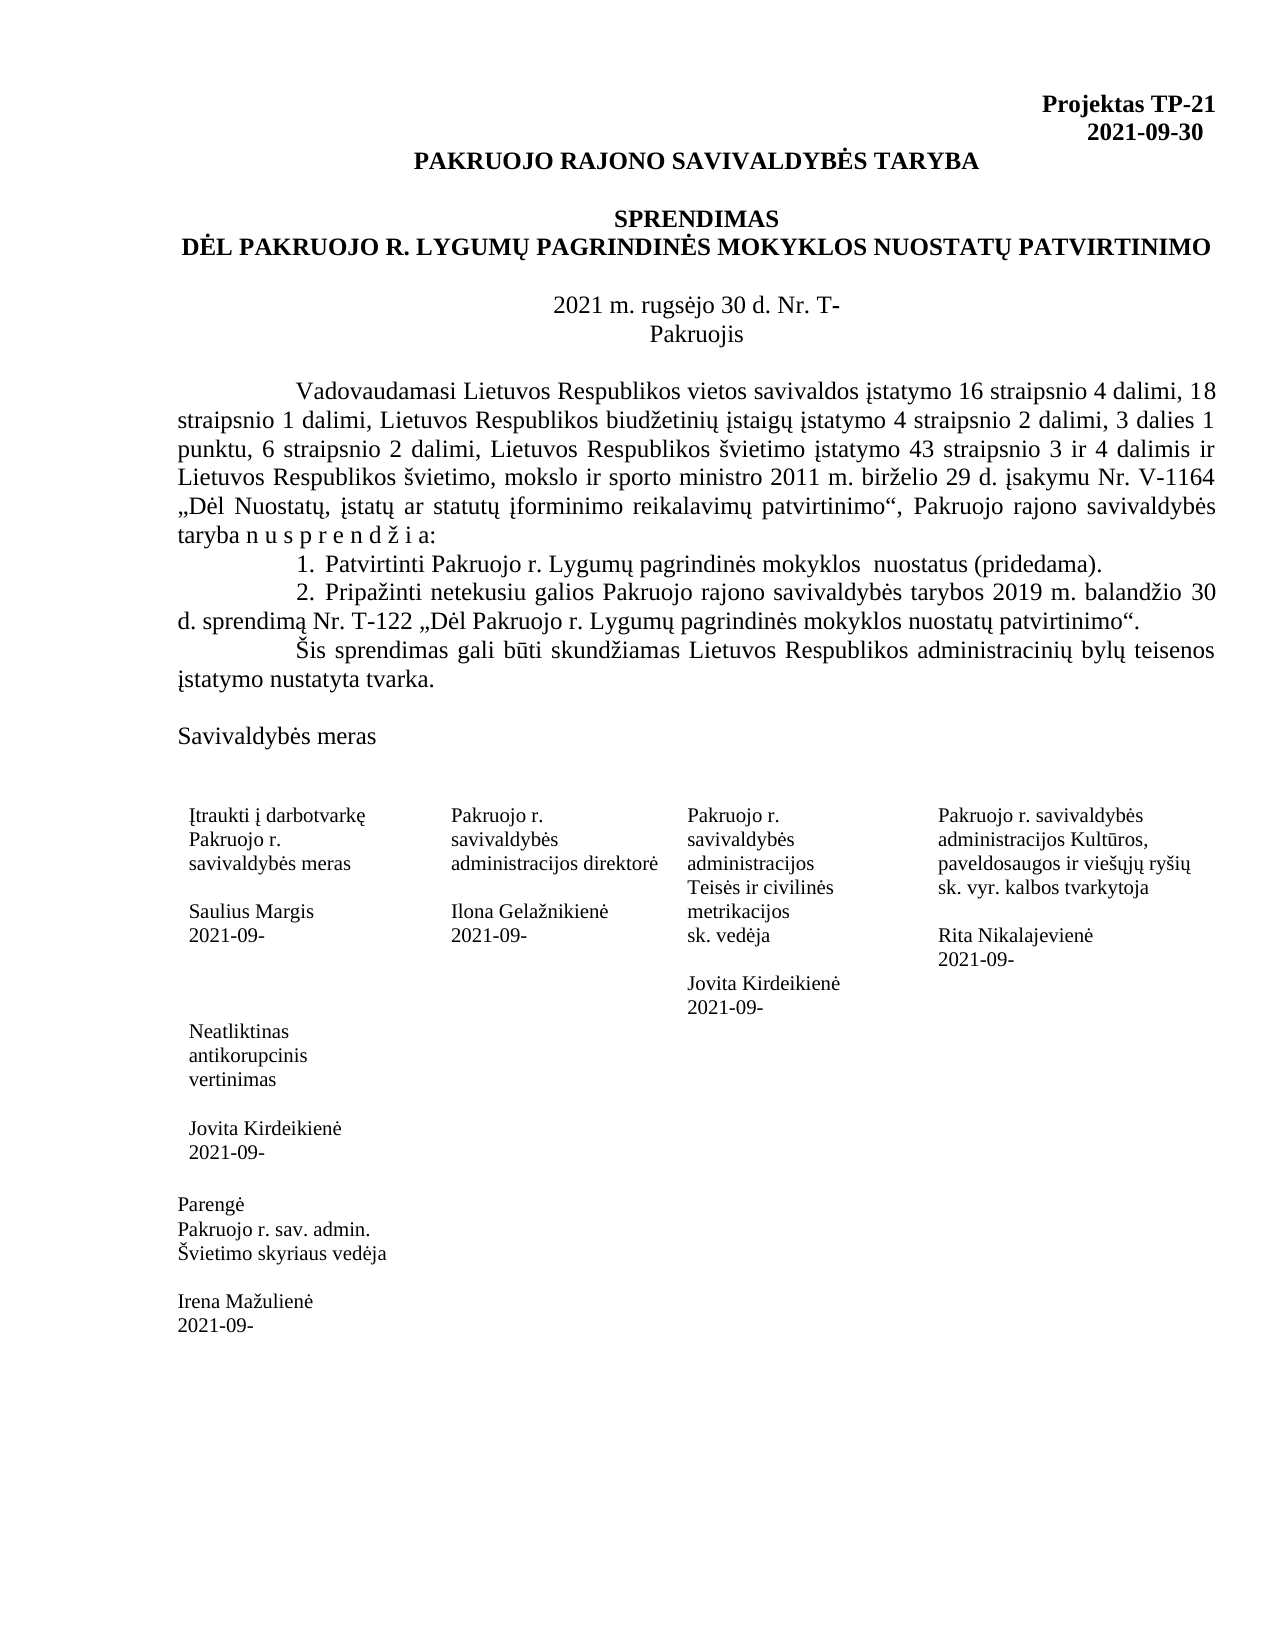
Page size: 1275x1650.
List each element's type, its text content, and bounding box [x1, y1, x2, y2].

text 1. Patvirtinti Pakruojo r. Lygumų pagrindinės mokyklos nuostatus (pridedama). [177, 549, 1216, 577]
table_cell [676, 1019, 927, 1164]
text 2021-09- [177, 1313, 1216, 1337]
table_header Pakruojo r. savivaldybės administracijos Teisės ir civilinės metrikacijos sk. vedėja Jovita Kirdeikienė 2021-09- [676, 779, 927, 1019]
table_header Pakruojo r. savivaldybės administracijos Kultūros, paveldosaugos ir viešųjų ryšių sk. vyr. kalbos tvarkytoja Rita Nikalajevienė 2021-09- [927, 779, 1223, 1019]
text Vadovaudamasi Lietuvos Respublikos vietos savivaldos įstatymo 16 straipsnio 4 dalimi, 18 straipsnio 1 dalimi, Lietuvos Respublikos biudžetinių įstaigų įstatymo 4 straipsnio 2 dalimi, 3 dalies 1 punktu, 6 straipsnio 2 dalimi, Lietuvos Respublikos švietimo įstatymo 43 straipsnio 3 ir 4 dalimis ir Lietuvos Respublikos švietimo, mokslo ir sporto ministro 2011 m. birželio 29 d. įsakymu Nr. V-1164 „Dėl Nuostatų, įstatų ar statutų įforminimo reikalavimų patvirtinimo“, Pakruojo rajono savivaldybės taryba n u s p r e n d ž i a: [177, 376, 1216, 549]
table_header Pakruojo r. savivaldybės administracijos direktorė Ilona Gelažnikienė 2021-09- [440, 779, 676, 1019]
text DĖL PAKRUOJO R. LYGUMŲ PAGRINDINĖS MOKYKLOS NUOSTATŲ PATVIRTINIMO [177, 232, 1216, 261]
text SPRENDIMAS [177, 204, 1216, 232]
text Pakruojo r. sav. admin. [177, 1216, 1216, 1241]
text Savivaldybės meras [177, 721, 1216, 750]
table_cell Neatliktinas antikorupcinis vertinimas Jovita Kirdeikienė 2021-09- [177, 1019, 439, 1164]
text Irena Mažulienė [177, 1289, 1216, 1313]
text PAKRUOJO RAJONO SAVIVALDYBĖS TARYBA [177, 146, 1216, 175]
text Šis sprendimas gali būti skundžiamas Lietuvos Respublikos administracinių bylų teisenos įstatymo nustatyta tvarka. [177, 635, 1216, 692]
text Parengė [177, 1192, 1216, 1216]
text 2021 m. rugsėjo 30 d. Nr. T- [177, 290, 1216, 319]
text Projektas TP-21 [177, 89, 1216, 117]
text Pakruojis [177, 319, 1216, 347]
text Švietimo skyriaus vedėja [177, 1241, 1216, 1264]
table_cell [440, 1019, 676, 1164]
table_header Įtraukti į darbotvarkę Pakruojo r. savivaldybės meras Saulius Margis 2021-09- [177, 779, 439, 1019]
table_cell [927, 1019, 1223, 1164]
text 2. Pripažinti netekusiu galios Pakruojo rajono savivaldybės tarybos 2019 m. balandžio 30 d. sprendimą Nr. T-122 „Dėl Pakruojo r. Lygumų pagrindinės mokyklos nuostatų patvirtinimo“. [177, 577, 1216, 635]
text 2021-09-30 [177, 117, 1216, 146]
